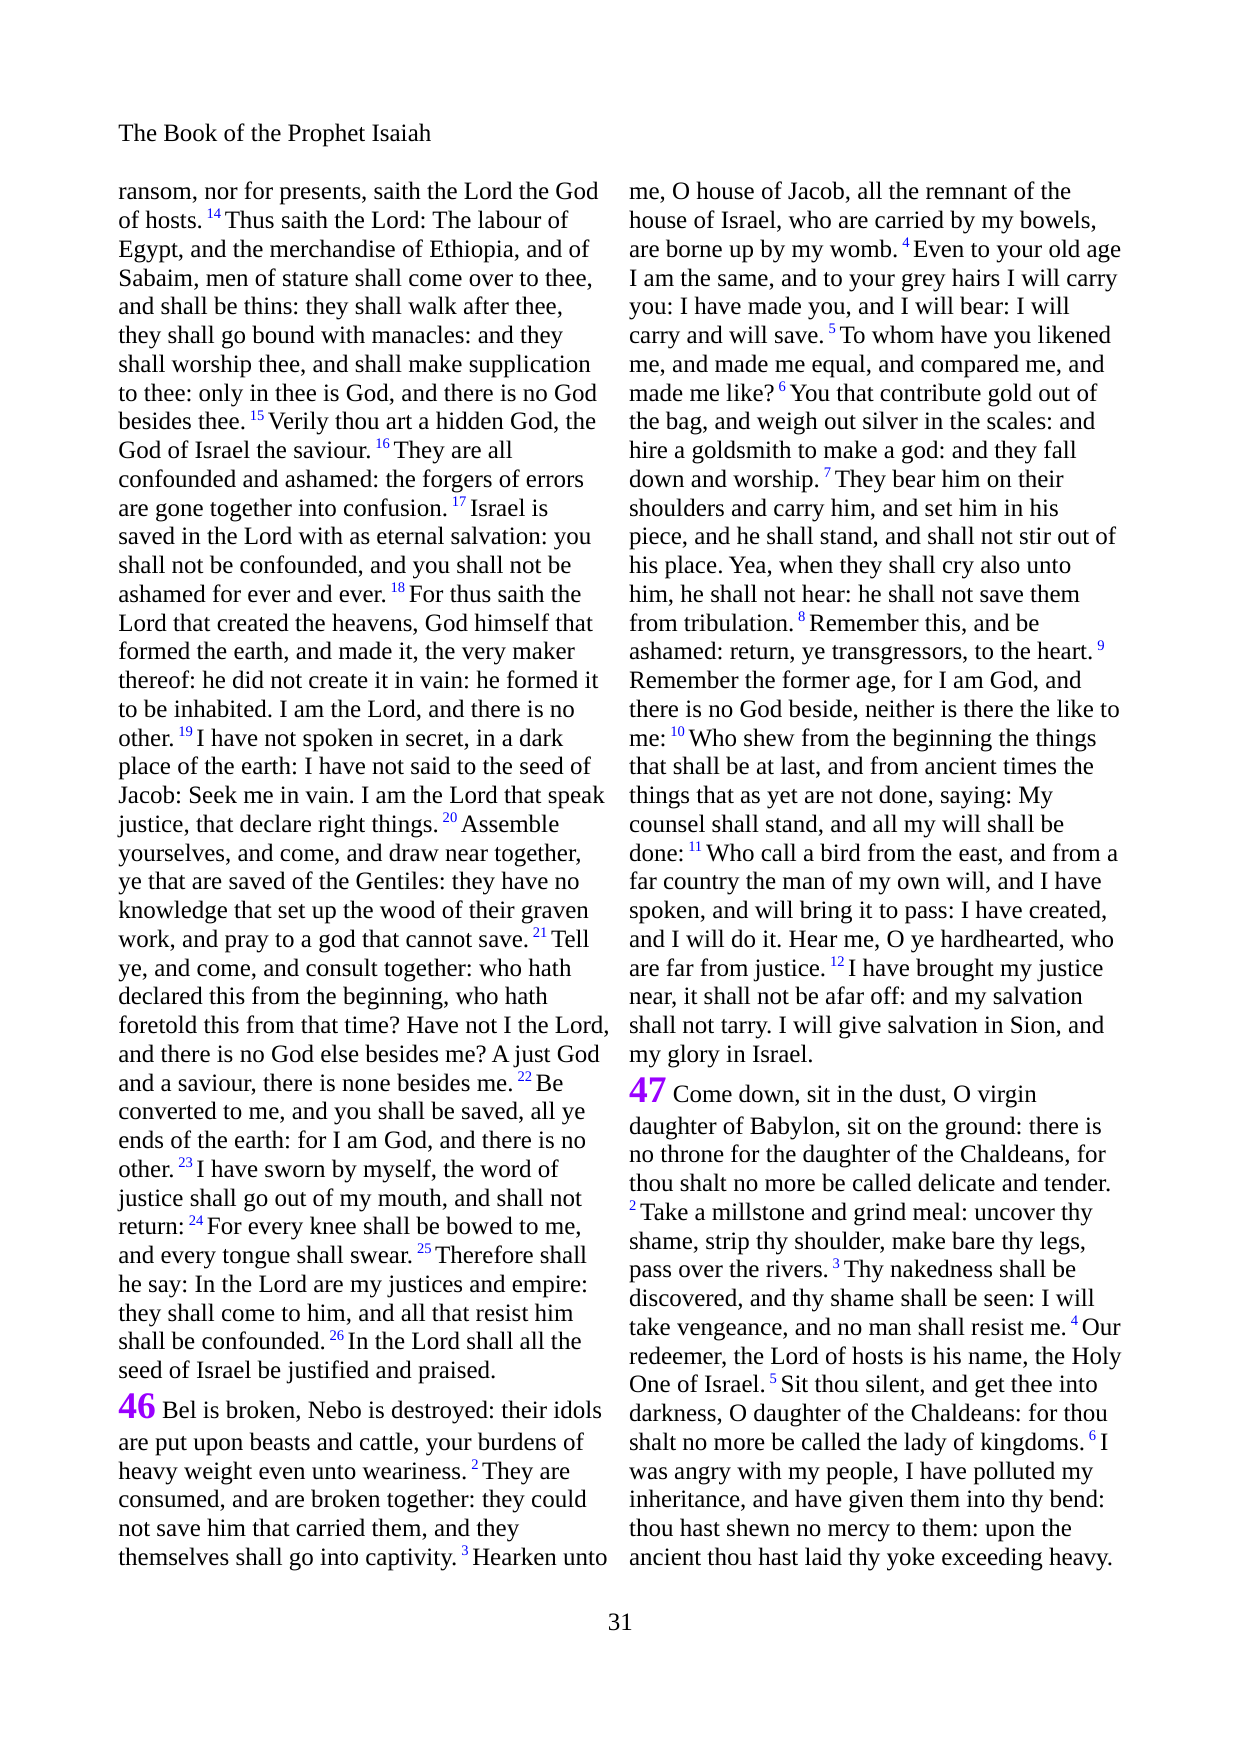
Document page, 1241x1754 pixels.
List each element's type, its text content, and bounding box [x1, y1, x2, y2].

text me, O house of Jacob, all the remnant of the house of Israel, who are carried by my bowels, are borne up by my womb. 4 Even to your old age I am the same, and to your grey hairs I will carry you: I have made you, and I will bear: I will carry and will save. 5 To whom have you likened me, and made me equal, and compared me, and made me like? 6 You that contribute gold out of the bag, and weigh out silver in the scales: and hire a goldsmith to make a god: and they fall down and worship. 7 They bear him on their shoulders and carry him, and set him in his piece, and he shall stand, and shall not stir out of his place. Yea, when they shall cry also unto him, he shall not hear: he shall not save them from tribulation. 8 Remember this, and be ashamed: return, ye transgressors, to the heart. 9 Remember the former age, for I am God, and there is no God beside, neither is there the like to me: 10 Who shew from the beginning the things that shall be at last, and from ancient times the things that as yet are not done, saying: My counsel shall stand, and all my will shall be done: 11 Who call a bird from the east, and from a far country the man of my own will, and I have spoken, and will bring it to pass: I have created, and I will do it. Hear me, O ye hardhearted, who are far from justice. 12 I have brought my justice near, it shall not be afar off: and my salvation shall not tarry. I will give salvation in Sion, and my glory in Israel. [629, 176, 1122, 1068]
text ransom, nor for presents, saith the Lord the God of hosts. 14 Thus saith the Lord: The labour of Egypt, and the merchandise of Ethiopia, and of Sabaim, men of stature shall come over to thee, and shall be thins: they shall walk after thee, they shall go bound with manacles: and they shall worship thee, and shall make supplication to thee: only in thee is God, and there is no God besides thee. 15 Verily thou art a hidden God, the God of Israel the saviour. 16 They are all confounded and ashamed: the forgers of errors are gone together into confusion. 17 Israel is saved in the Lord with as eternal salvation: you shall not be confounded, and you shall not be ashamed for ever and ever. 18 For thus saith the Lord that created the heavens, God himself that formed the earth, and made it, the very maker thereof: he did not create it in vain: he formed it to be inhabited. I am the Lord, and there is no other. 19 I have not spoken in secret, in a dark place of the earth: I have not said to the seed of Jacob: Seek me in vain. I am the Lord that speak justice, that declare right things. 20 Assemble yourselves, and come, and draw near together, ye that are saved of the Gentiles: they have no knowledge that set up the wood of their graven work, and pray to a god that cannot save. 21 Tell ye, and come, and consult together: who hath declared this from the beginning, who hath foretold this from that time? Have not I the Lord, and there is no God else besides me? A just God and a saviour, there is none besides me. 22 Be converted to me, and you shall be saved, all ye ends of the earth: for I am God, and there is no other. 23 I have sworn by myself, the word of justice shall go out of my mouth, and shall not return: 24 For every knee shall be bowed to me, and every tongue shall swear. 25 Therefore shall he say: In the Lord are my justices and empire: they shall come to him, and all that resist him shall be confounded. 26 In the Lord shall all the seed of Israel be justified and praised. [118, 176, 611, 1384]
text 47 Come down, sit in the dust, O virgin daughter of Babylon, sit on the ground: there is no throne for the daughter of the Chaldeans, for thou shalt no more be called delicate and tender. 2 Take a millstone and grind meal: uncover thy shame, strip thy shoulder, make bare thy legs, pass over the rivers. 3 Thy nakedness shall be discovered, and thy shame shall be seen: I will take vengeance, and no man shall resist me. 4 Our redeemer, the Lord of hosts is his name, the Holy One of Israel. 5 Sit thou silent, and get thee into darkness, O daughter of the Chaldeans: for thou shalt no more be called the lady of kingdoms. 6 I was angry with my people, I have polluted my inheritance, and have given them into thy bend: thou hast shewn no mercy to them: upon the ancient thou hast laid thy yoke exceeding heavy. [629, 1068, 1122, 1571]
text 46 Bel is broken, Nebo is destroyed: their idols are put upon beasts and cattle, your burdens of heavy weight even unto weariness. 2 They are consumed, and are broken together: they could not save him that carried them, and they themselves shall go into captivity. 3 Hearken unto [118, 1384, 611, 1571]
